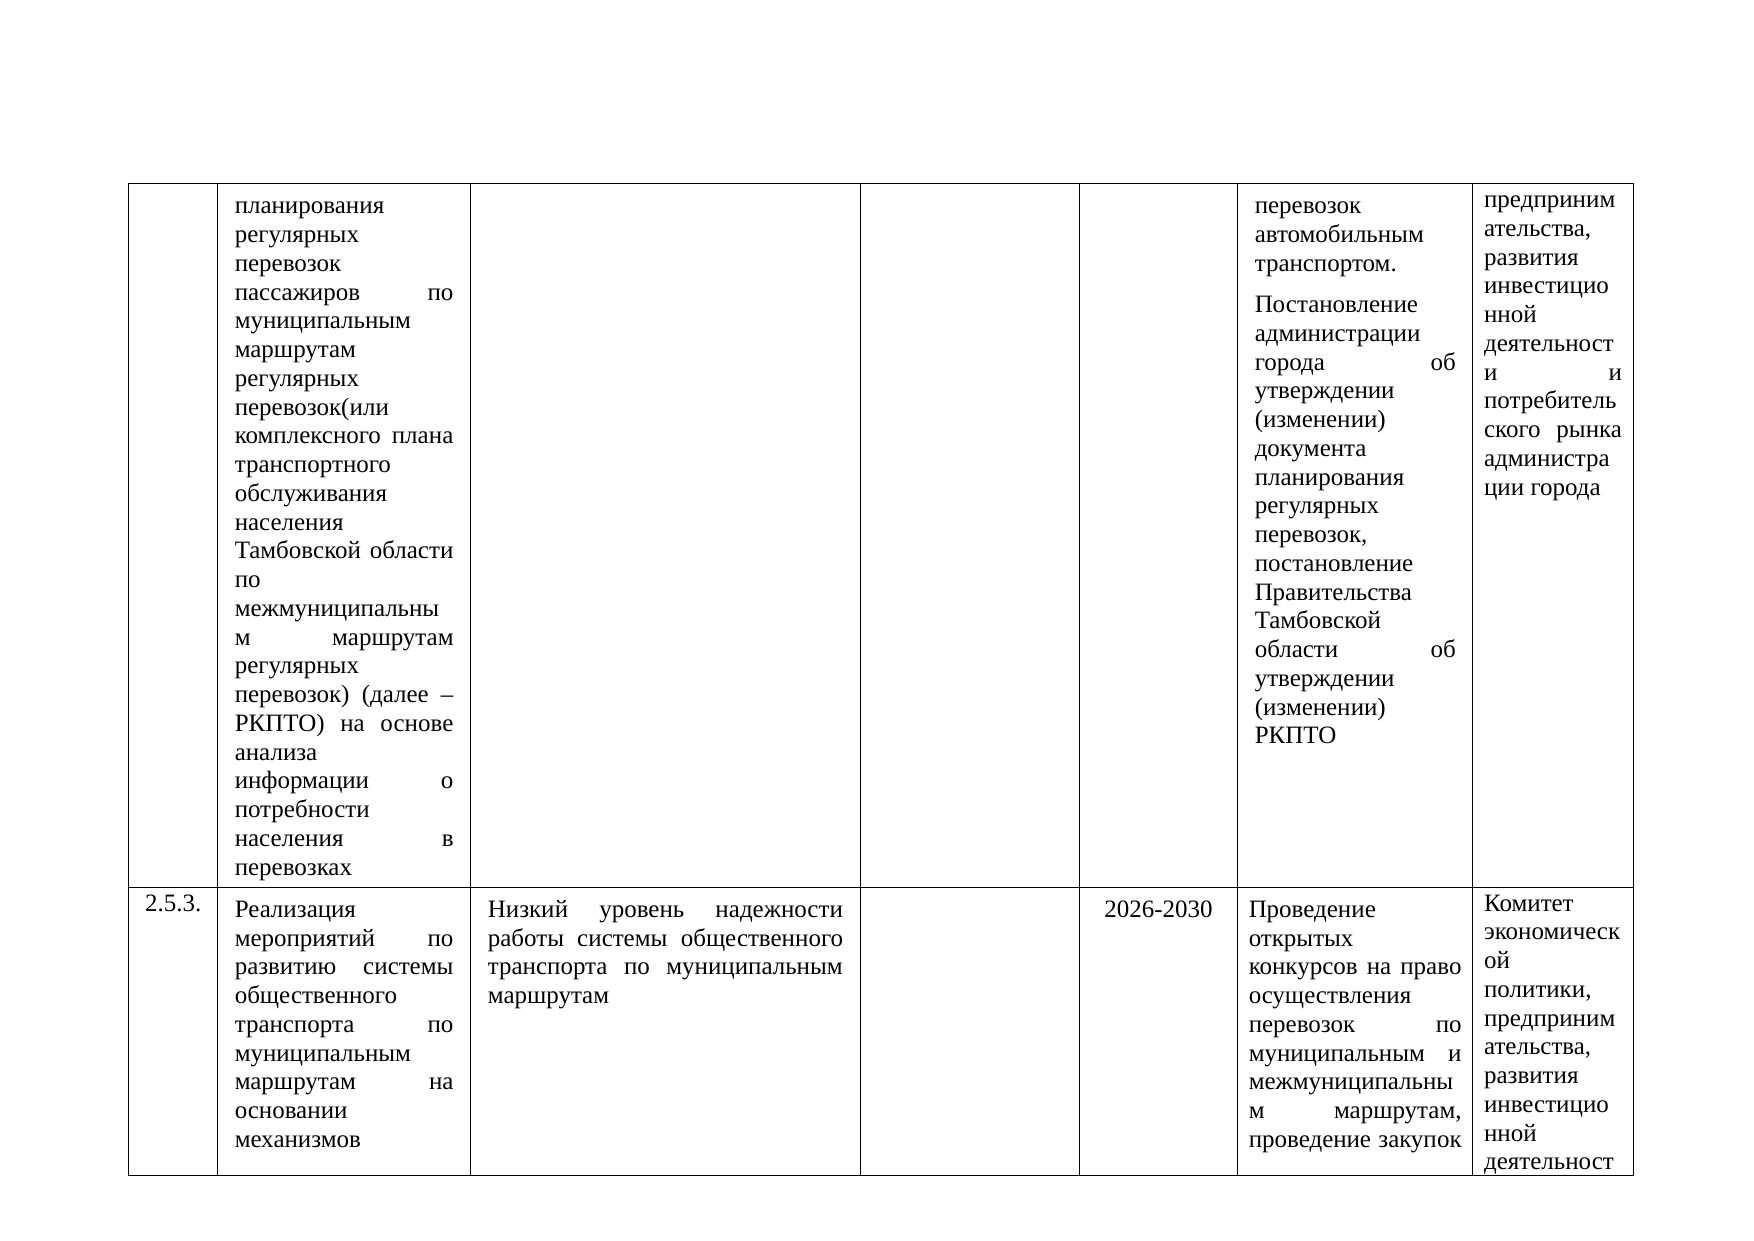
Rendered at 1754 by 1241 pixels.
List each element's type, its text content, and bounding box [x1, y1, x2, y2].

table_cell перевозок автомобильным транспортом. Постановление администрации города об утверждении (изменении) документа планирования регулярных перевозок, постановление Правительства Тамбовской области об утверждении (изменении) РКПТО [1238, 184, 1472, 887]
table_cell Реализация мероприятий по развитию системы общественного транспорта по муниципальным маршрутам на основании механизмов [218, 888, 470, 1175]
table_cell 2.5.3. [129, 888, 217, 1175]
table_cell предпринимательства, развития инвестиционной деятельности и потребительского рынка администрации города [1473, 184, 1633, 887]
table_cell 2026-2030 [1080, 888, 1237, 1175]
table_cell [861, 888, 1079, 1175]
table_cell [129, 184, 217, 887]
table_cell планирования регулярных перевозок пассажиров по муниципальным маршрутам регулярных перевозок(или комплексного плана транспортного обслуживания населения Тамбовской области по межмуниципальным маршрутам регулярных перевозок) (далее – РКПТО) на основе анализа информации о потребности населения в перевозках [218, 184, 470, 887]
table_cell Комитет экономической политики, предпринимательства, развития инвестиционной деятельност [1473, 888, 1633, 1175]
table_cell Низкий уровень надежности работы системы общественного транспорта по муниципальным маршрутам [471, 888, 860, 1175]
table_cell [471, 184, 860, 887]
table_cell [861, 184, 1079, 887]
table_cell Проведение открытых конкурсов на право осуществления перевозок по муниципальным и межмуниципальным маршрутам, проведение закупок [1238, 888, 1472, 1175]
table_cell [1080, 184, 1237, 887]
